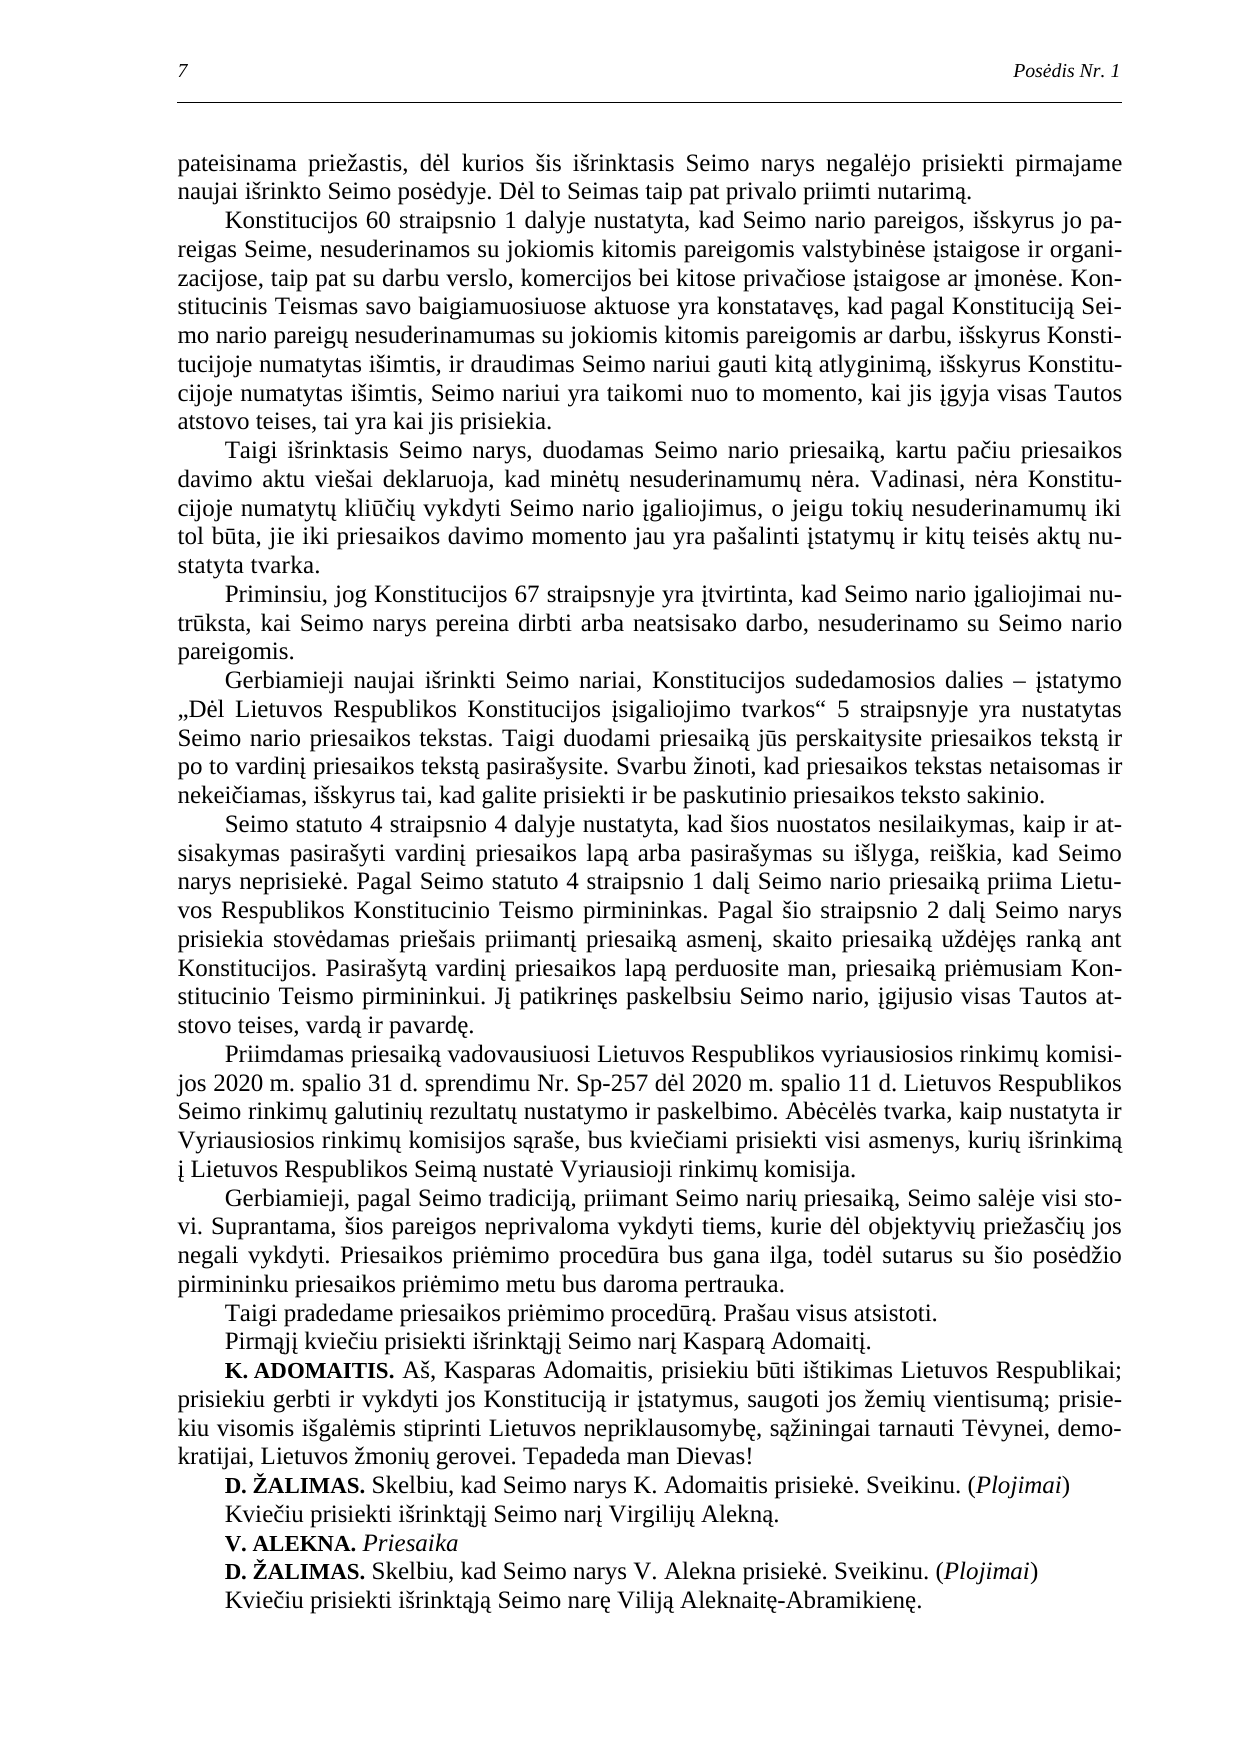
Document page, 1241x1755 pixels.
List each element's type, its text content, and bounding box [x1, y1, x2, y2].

text V. ALEKNA. Prie­sai­ka [177, 1528, 1122, 1556]
text Pri­im­da­mas prie­sai­ką va­do­vau­siuo­si Lie­tu­vos Res­pub­li­kos vy­riau­sio­sios rin­ki­mų ko­mi­si­jos 2020 m. spa­lio 31 d. spren­di­mu Nr. Sp-257 dėl 2020 m. spa­lio 11 d. Lie­tu­vos Res­pub­li­kos Sei­mo rin­ki­mų ga­lu­ti­nių re­zul­ta­tų nu­sta­ty­mo ir pa­skel­bi­mo. Abė­cė­lės tvar­ka, kaip nu­sta­ty­ta ir Vy­riau­sio­sios rin­ki­mų ko­mi­si­jos są­ra­še, bus kvie­čia­mi pri­siek­ti vi­si as­me­nys, ku­rių iš­rin­ki­mą į Lie­tu­vos Res­pub­li­kos Sei­mą nu­sta­tė Vy­riau­sio­ji rin­ki­mų ko­mi­si­ja. [177, 1039, 1122, 1183]
text Tai­gi pra­de­da­me prie­sai­kos pri­ėmi­mo pro­ce­dū­rą. Pra­šau vi­sus at­si­sto­ti. [177, 1298, 1122, 1326]
text Ger­bia­mie­ji, pa­gal Sei­mo tra­di­ci­ją, pri­imant Sei­mo na­rių prie­sai­ką, Sei­mo sa­lė­je vi­si sto­vi. Su­pran­ta­ma, šios pa­rei­gos ne­pri­va­lo­ma vyk­dy­ti tiems, ku­rie dėl ob­jek­ty­vių prie­žas­čių jos ne­ga­li vyk­dy­ti. Prie­sai­kos pri­ėmi­mo pro­ce­dū­ra bus ga­na il­ga, to­dėl su­ta­rus su šio po­sė­džio pir­mi­nin­ku prie­sai­kos pri­ėmi­mo me­tu bus da­ro­ma per­trau­ka. [177, 1183, 1122, 1298]
text Ger­bia­mie­ji nau­jai iš­rink­ti Sei­mo na­riai, Kon­sti­tu­ci­jos su­de­da­mo­sios da­lies – įsta­ty­mo „Dėl Lie­tu­vos Res­pub­li­kos Kon­sti­tu­ci­jos įsi­ga­lio­ji­mo tvar­kos“ 5 straips­ny­je yra nu­sta­ty­tas Sei­mo na­rio prie­sai­kos teks­tas. Tai­gi duo­da­mi prie­sai­ką jūs per­skai­ty­si­te prie­sai­kos teks­tą ir po to var­di­nį prie­sai­kos teks­tą pa­si­ra­šy­si­te. Svar­bu ži­no­ti, kad prie­sai­kos teks­tas ne­tai­so­mas ir ne­kei­čia­mas, iš­sky­rus tai, kad ga­li­te pri­siek­ti ir be pas­ku­ti­nio prie­sai­kos teks­to sa­ki­nio. [177, 665, 1122, 809]
text Tai­gi iš­rink­ta­sis Sei­mo na­rys, duo­da­mas Sei­mo na­rio prie­sai­ką, kar­tu pa­čiu prie­sai­kos da­vi­mo ak­tu vie­šai de­kla­ruo­ja, kad mi­nė­tų ne­su­de­ri­na­mu­mų nė­ra. Va­di­na­si, nė­ra Kon­sti­tu­cijo­je nu­ma­ty­tų kliū­čių vyk­dy­ti Sei­mo na­rio įga­lio­ji­mus, o jei­gu to­kių ne­su­de­ri­na­mu­mų iki tol bū­ta, jie iki prie­sai­kos da­vi­mo mo­men­to jau yra pa­ša­lin­ti įsta­ty­mų ir ki­tų tei­sės ak­tų nu­sta­ty­ta tvar­ka. [177, 435, 1122, 579]
text Kvie­čiu pri­siek­ti iš­rink­tą­jį Sei­mo na­rį Vir­gi­li­jų Alek­ną. [177, 1499, 1122, 1528]
text D. ŽALIMAS. Skel­biu, kad Sei­mo na­rys V. Alek­na pri­sie­kė. Svei­ki­nu. (Plo­ji­mai) [177, 1556, 1122, 1585]
text D. ŽALIMAS. Skel­biu, kad Sei­mo na­rys K. Ado­mai­tis pri­sie­kė. Svei­ki­nu. (Plo­ji­mai) [177, 1470, 1122, 1499]
text K. ADOMAITIS. Aš, Kas­pa­ras Ado­mai­tis, pri­sie­kiu bū­ti iš­ti­ki­mas Lie­tu­vos Res­pub­li­kai; pri­sie­kiu gerb­ti ir vyk­dy­ti jos Kon­sti­tu­ci­ją ir įsta­ty­mus, sau­go­ti jos že­mių vien­ti­su­mą; pri­sie­kiu vi­so­mis iš­ga­lė­mis stip­rin­ti Lie­tu­vos ne­pri­klau­so­my­bę, są­ži­nin­gai tar­nau­ti Tė­vy­nei, de­mo­kra­tijai, Lie­tu­vos žmo­nių ge­ro­vei. Te­pa­de­da man Die­vas! [177, 1355, 1122, 1470]
text Kon­sti­tu­ci­jos 60 straips­nio 1 da­ly­je nu­sta­ty­ta, kad Sei­mo na­rio pa­rei­gos, iš­sky­rus jo pa­rei­gas Sei­me, ne­su­de­ri­na­mos su jo­kio­mis ki­to­mis pa­rei­go­mis vals­ty­bi­nė­se įstai­go­se ir or­ga­ni­za­ci­jo­se, taip pat su dar­bu ver­slo, ko­mer­ci­jos bei ki­to­se pri­va­čio­se įstai­go­se ar įmo­nė­se. Kon­sti­tu­ci­nis Teis­mas sa­vo bai­gia­muo­siuo­se ak­tuo­se yra kon­sta­ta­vęs, kad pa­gal Kon­sti­tu­ci­ją Sei­mo na­rio pa­rei­gų ne­su­de­ri­na­mu­mas su jo­kio­mis ki­to­mis pa­rei­go­mis ar dar­bu, iš­sky­rus Kon­sti­tu­ci­jo­je nu­ma­ty­tas iš­im­tis, ir drau­di­mas Sei­mo na­riui gau­ti ki­tą at­ly­gi­ni­mą, iš­sky­rus Kon­sti­tu­ci­jo­je nu­ma­ty­tas iš­im­tis, Sei­mo na­riui yra tai­ko­mi nuo to mo­men­to, kai jis įgy­ja vi­sas Tau­tos at­sto­vo tei­ses, tai yra kai jis pri­sie­kia. [177, 205, 1122, 435]
text pa­tei­si­na­ma prie­žas­tis, dėl ku­rios šis iš­rink­ta­sis Sei­mo na­rys ne­ga­lė­jo pri­siek­ti pir­ma­ja­me nau­jai iš­rink­to Sei­mo po­sė­dy­je. Dėl to Sei­mas taip pat pri­va­lo pri­im­ti nu­ta­ri­mą. [177, 148, 1122, 205]
text Pir­mą­jį kvie­čiu pri­siek­ti iš­rink­tą­jį Sei­mo na­rį Kas­pa­rą Ado­mai­tį. [177, 1326, 1122, 1355]
text Pri­min­siu, jog Kon­sti­tu­ci­jos 67 straips­ny­je yra įtvir­tin­ta, kad Sei­mo na­rio įga­lio­ji­mai nu­trūks­ta, kai Sei­mo na­rys per­ei­na dirb­ti ar­ba ne­at­si­sa­ko dar­bo, ne­su­de­ri­na­mo su Sei­mo na­rio pa­rei­go­mis. [177, 579, 1122, 665]
text Sei­mo sta­tu­to 4 straips­nio 4 da­ly­je nu­sta­ty­ta, kad šios nuo­sta­tos ne­si­lai­ky­mas, kaip ir at­si­sa­ky­mas pa­si­ra­šy­ti var­di­nį prie­sai­kos la­pą ar­ba pa­si­ra­šy­mas su iš­ly­ga, reiš­kia, kad Sei­mo na­rys ne­pri­sie­kė. Pa­gal Sei­mo sta­tu­to 4 straips­nio 1 da­lį Sei­mo na­rio prie­sai­ką pri­ima Lie­tu­vos Res­pub­li­kos Kon­sti­tu­ci­nio Teis­mo pir­mi­nin­kas. Pa­gal šio straips­nio 2 da­lį Sei­mo na­rys pri­sie­kia sto­vė­da­mas prie­šais pri­iman­tį prie­sai­ką as­me­nį, skai­to prie­sai­ką už­dė­jęs ran­ką ant Kon­sti­tu­ci­jos. Pa­si­ra­šy­tą var­di­nį prie­sai­kos la­pą per­duo­si­te man, prie­sai­ką pri­ėmu­siam Kon­sti­tu­ci­nio Teis­mo pir­mi­nin­kui. Jį pa­tik­ri­nęs pa­skelb­siu Sei­mo na­rio, įgi­ju­sio vi­sas Tau­tos at­sto­vo tei­ses, var­dą ir pa­var­dę. [177, 809, 1122, 1039]
text Kvie­čiu pri­siek­ti iš­rink­tą­ją Sei­mo na­rę Vi­li­ją Alek­nai­tę-Ab­ra­mi­kie­nę. [177, 1585, 1122, 1614]
